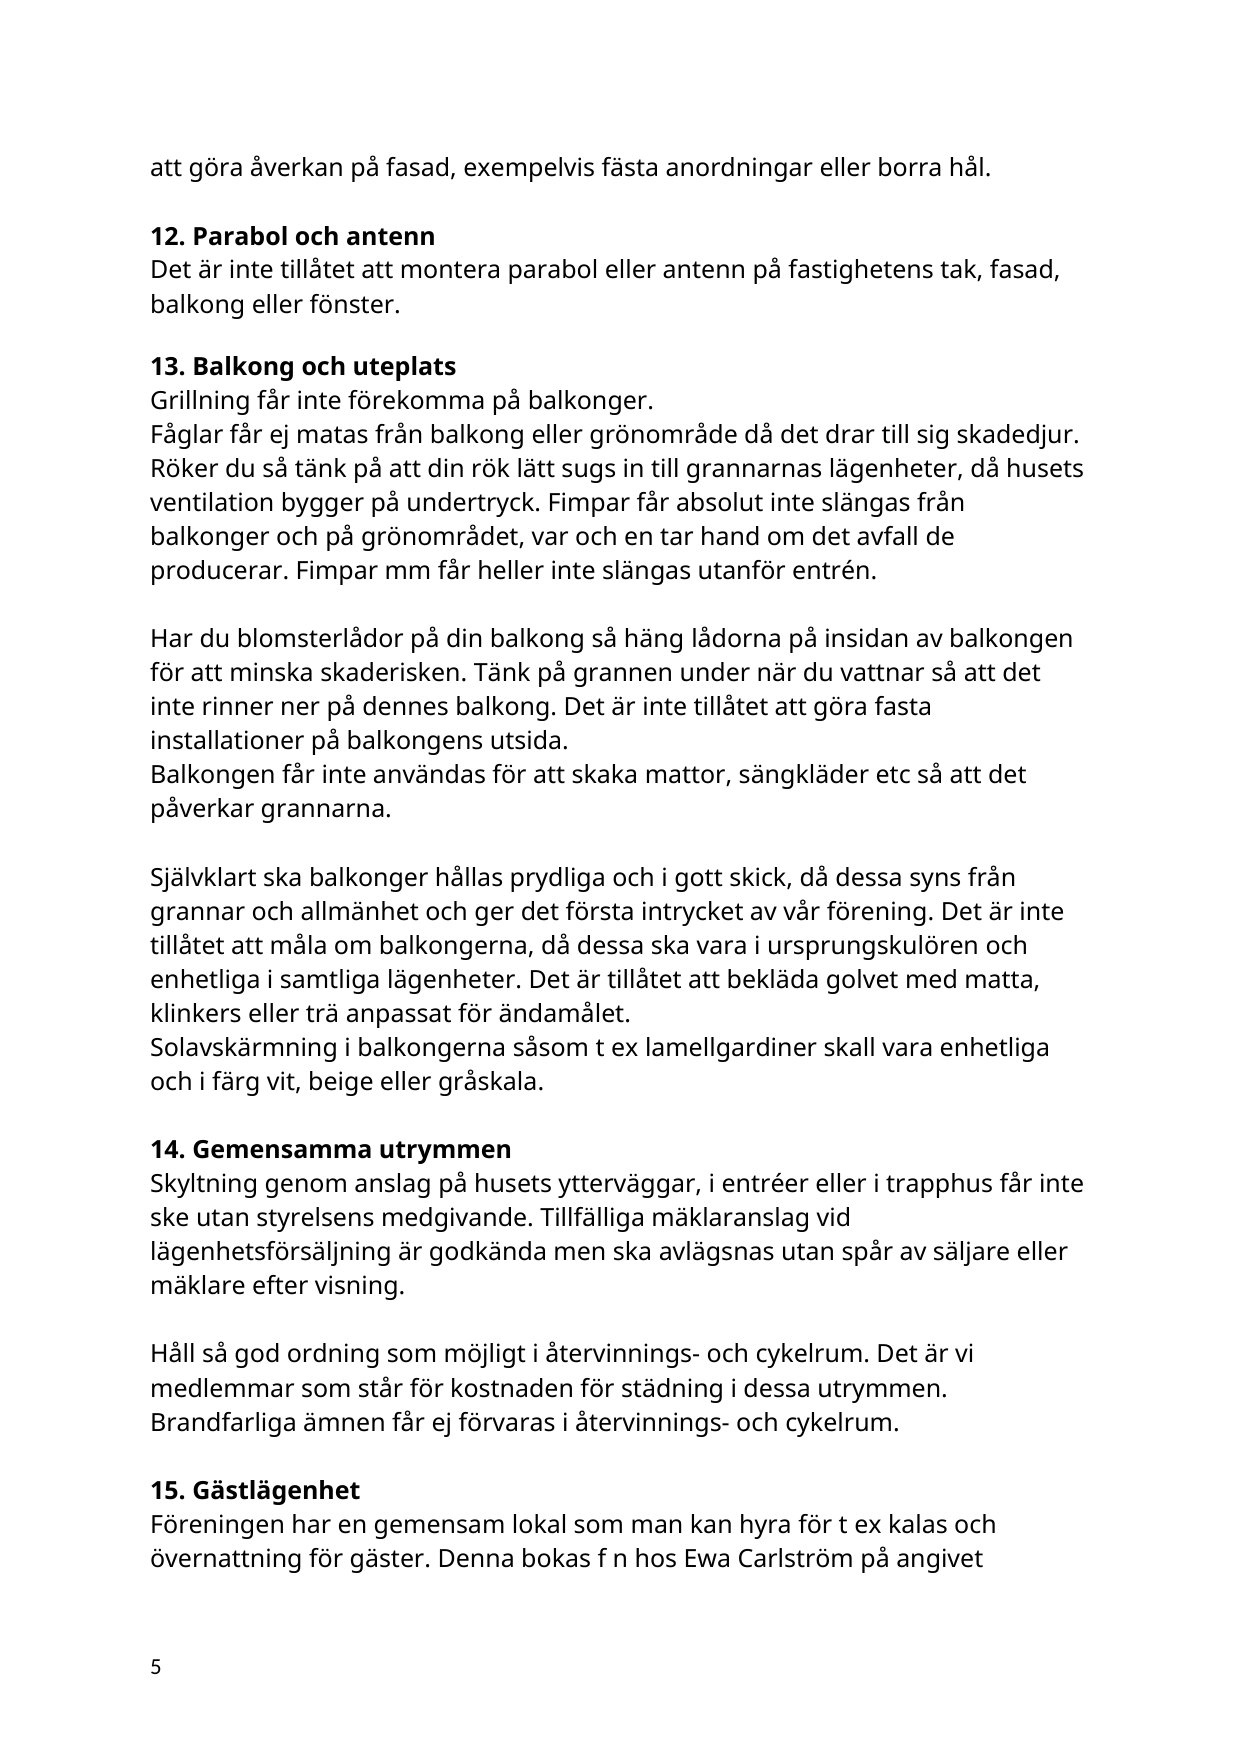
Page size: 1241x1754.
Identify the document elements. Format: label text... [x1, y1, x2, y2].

text Föreningen har en gemensam lokal som man kan hyra för t ex kalas och övernattning för gäster. Denna bokas f n hos Ewa Carlström på angivet [150, 1506, 1090, 1574]
text Självklart ska balkonger hållas prydliga och i gott skick, då dessa syns från grannar och allmänhet och ger det första intrycket av vår förening. Det är inte tillåtet att måla om balkongerna, då dessa ska vara i ursprungskulören och enhetliga i samtliga lägenheter. Det är tillåtet att bekläda golvet med matta, klinkers eller trä anpassat för ändamålet. [150, 859, 1090, 1029]
text Balkongen får inte användas för att skaka mattor, sängkläder etc så att det påverkar grannarna. [150, 757, 1090, 825]
text 14. Gemensamma utrymmen Skyltning genom anslag på husets ytterväggar, i entréer eller i trapphus får inte ske utan styrelsens medgivande. Tillfälliga mäklaranslag vid lägenhetsförsäljning är godkända men ska avlägsnas utan spår av säljare eller mäklare efter visning. [150, 1132, 1090, 1302]
text att göra åverkan på fasad, exempelvis fästa anordningar eller borra hål. 12. Parabol och antenn Det är inte tillåtet att montera parabol eller antenn på fastighetens tak, fasad, balkong eller fönster. [150, 150, 1090, 348]
text 13. Balkong och uteplats Grillning får inte förekomma på balkonger. [150, 348, 1090, 416]
text Röker du så tänk på att din rök lätt sugs in till grannarnas lägenheter, då husets ventilation bygger på undertryck. Fimpar får absolut inte slängas från balkonger och på grönområdet, var och en tar hand om det avfall de producerar. Fimpar mm får heller inte slängas utanför entrén. [150, 451, 1090, 587]
text 15. Gästlägenhet [150, 1472, 1090, 1506]
text Har du blomsterlådor på din balkong så häng lådorna på insidan av balkongen för att minska skaderisken. Tänk på grannen under när du vattnar så att det inte rinner ner på dennes balkong. Det är inte tillåtet att göra fasta installationer på balkongens utsida. [150, 621, 1090, 757]
text Håll så god ordning som möjligt i återvinnings- och cykelrum. Det är vi medlemmar som står för kostnaden för städning i dessa utrymmen. Brandfarliga ämnen får ej förvaras i återvinnings- och cykelrum. [150, 1336, 1090, 1438]
text Fåglar får ej matas från balkong eller grönområde då det drar till sig skadedjur. [150, 416, 1090, 451]
text Solavskärmning i balkongerna såsom t ex lamellgardiner skall vara enhetliga och i färg vit, beige eller gråskala. [150, 1029, 1090, 1098]
